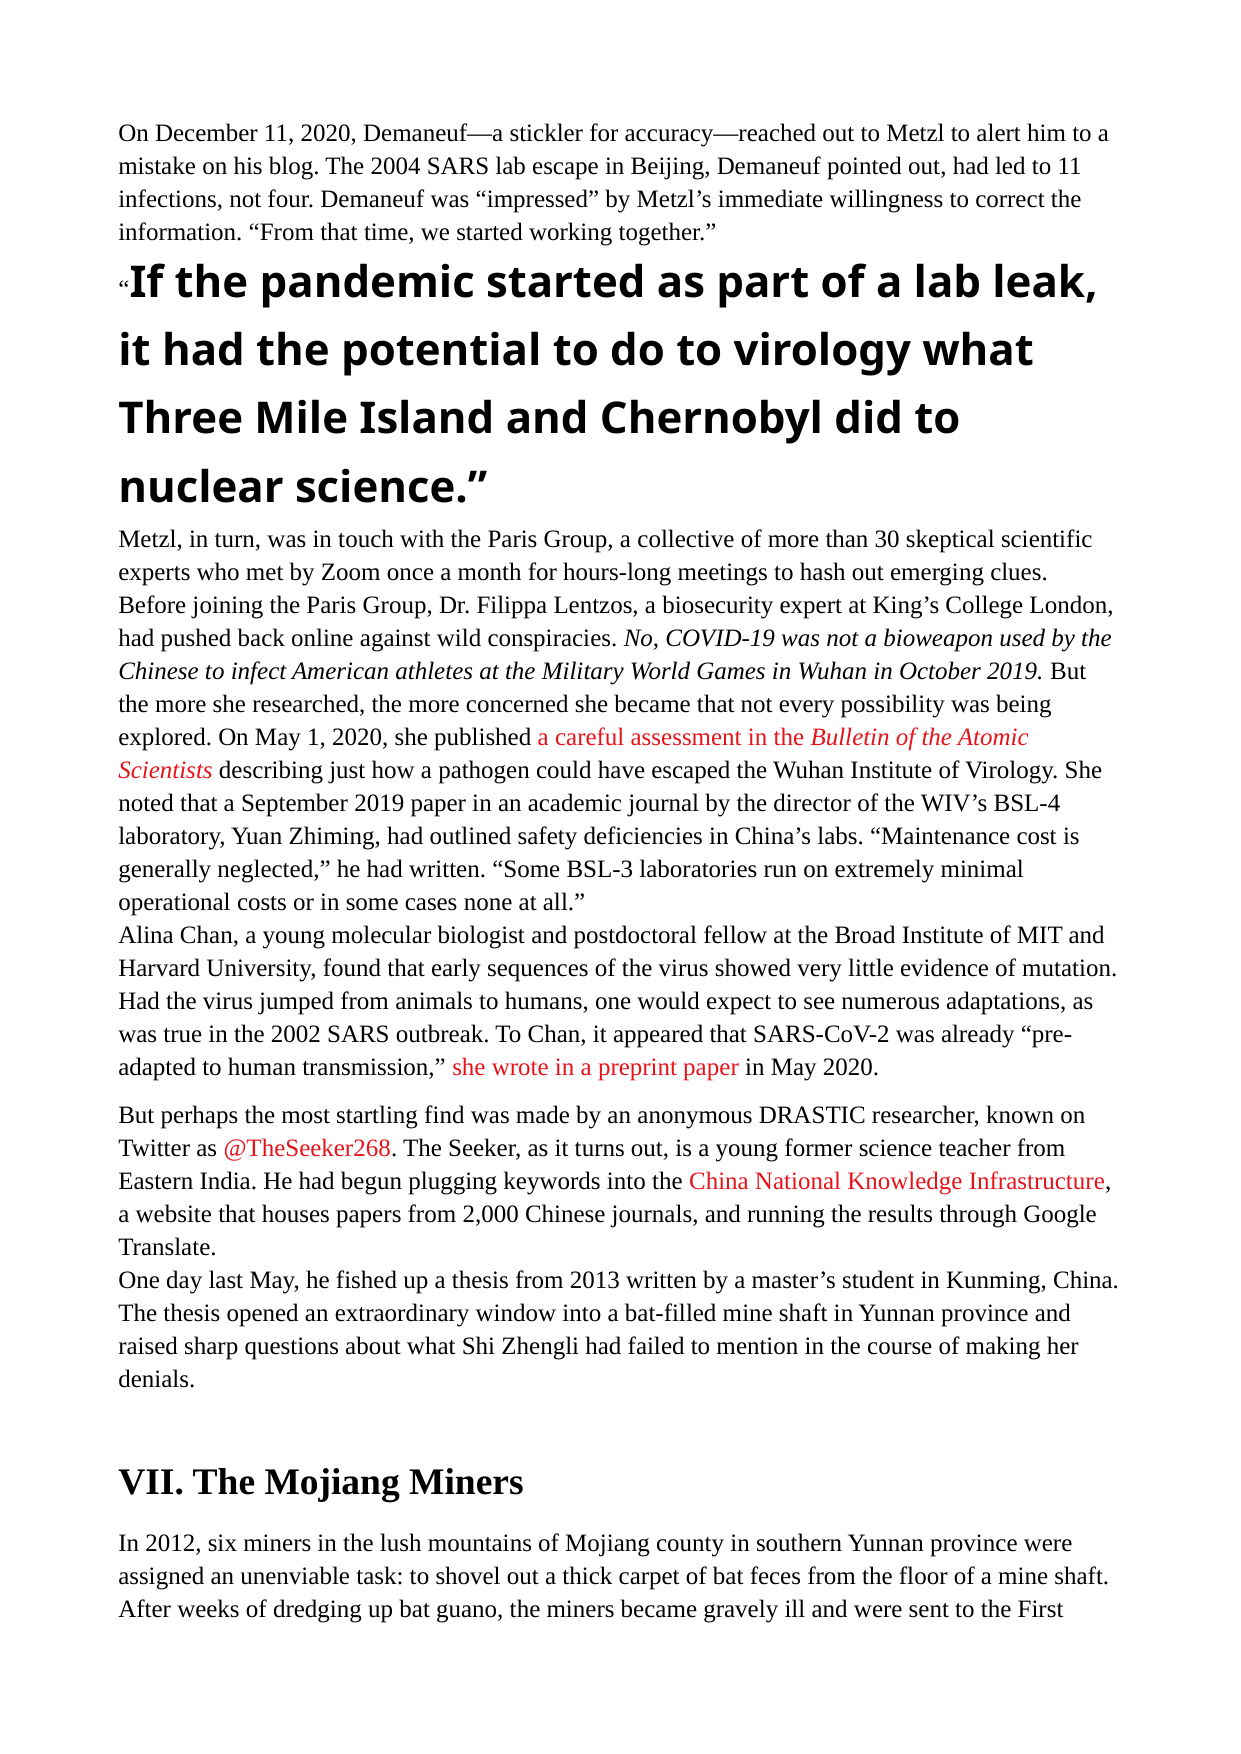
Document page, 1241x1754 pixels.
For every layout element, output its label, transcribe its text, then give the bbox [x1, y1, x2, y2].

text “If the pandemic started as part of a lab leak, it had the potential to do to virology what Three Mile Island and Chernobyl did to nuclear science.” [118, 250, 1122, 515]
text But perhaps the most startling find was made by an anonymous DRASTIC researcher, known on Twitter as @TheSeeker268. The Seeker, as it turns out, is a young former science teacher from Eastern India. He had begun plugging keywords into the China National Knowledge Infrastructure, a website that houses papers from 2,000 Chinese journals, and running the results through Google Translate. [118, 1100, 1122, 1261]
text In 2012, six miners in the lush mountains of Mojiang county in southern Yunnan province were assigned an unenviable task: to shovel out a thick carpet of bat feces from the floor of a mine shaft. After weeks of dredging up bat guano, the miners became gravely ill and were sent to the First [118, 1528, 1122, 1622]
text Alina Chan, a young molecular biologist and postdoctoral fellow at the Broad Institute of MIT and Harvard University, found that early sequences of the virus showed very little evidence of mutation. Had the virus jumped from animals to humans, one would expect to see numerous adaptations, as was true in the 2002 SARS outbreak. To Chan, it appeared that SARS-CoV-2 was already “pre-adapted to human transmission,” she wrote in a preprint paper in May 2020. [118, 920, 1122, 1081]
text One day last May, he fished up a thesis from 2013 written by a master’s student in Kunming, China. The thesis opened an extraordinary window into a bat-filled mine shaft in Yunnan province and raised sharp questions about what Shi Zhengli had failed to mention in the course of making her denials. [118, 1265, 1122, 1393]
text Metzl, in turn, was in touch with the Paris Group, a collective of more than 30 skeptical scientific experts who met by Zoom once a month for hours-long meetings to hash out emerging clues. Before joining the Paris Group, Dr. Filippa Lentzos, a biosecurity expert at King’s College London, had pushed back online against wild conspiracies. No, COVID-19 was not a bioweapon used by the Chinese to infect American athletes at the Military World Games in Wuhan in October 2019. But the more she researched, the more concerned she became that not every possibility was being explored. On May 1, 2020, she published a careful assessment in the Bulletin of the Atomic Scientists describing just how a pathogen could have escaped the Wuhan Institute of Virology. She noted that a September 2019 paper in an academic journal by the director of the WIV’s BSL-4 laboratory, Yuan Zhiming, had outlined safety deficiencies in China’s labs. “Maintenance cost is generally neglected,” he had written. “Some BSL-3 laboratories run on extremely minimal operational costs or in some cases none at all.” [118, 524, 1122, 916]
subtitle VII. The Mojiang Miners [118, 1459, 1122, 1503]
text On December 11, 2020, Demaneuf—a stickler for accuracy—reached out to Metzl to alert him to a mistake on his blog. The 2004 SARS lab escape in Beijing, Demaneuf pointed out, had led to 11 infections, not four. Demaneuf was “impressed” by Metzl’s immediate willingness to correct the information. “From that time, we started working together.” [118, 118, 1122, 246]
